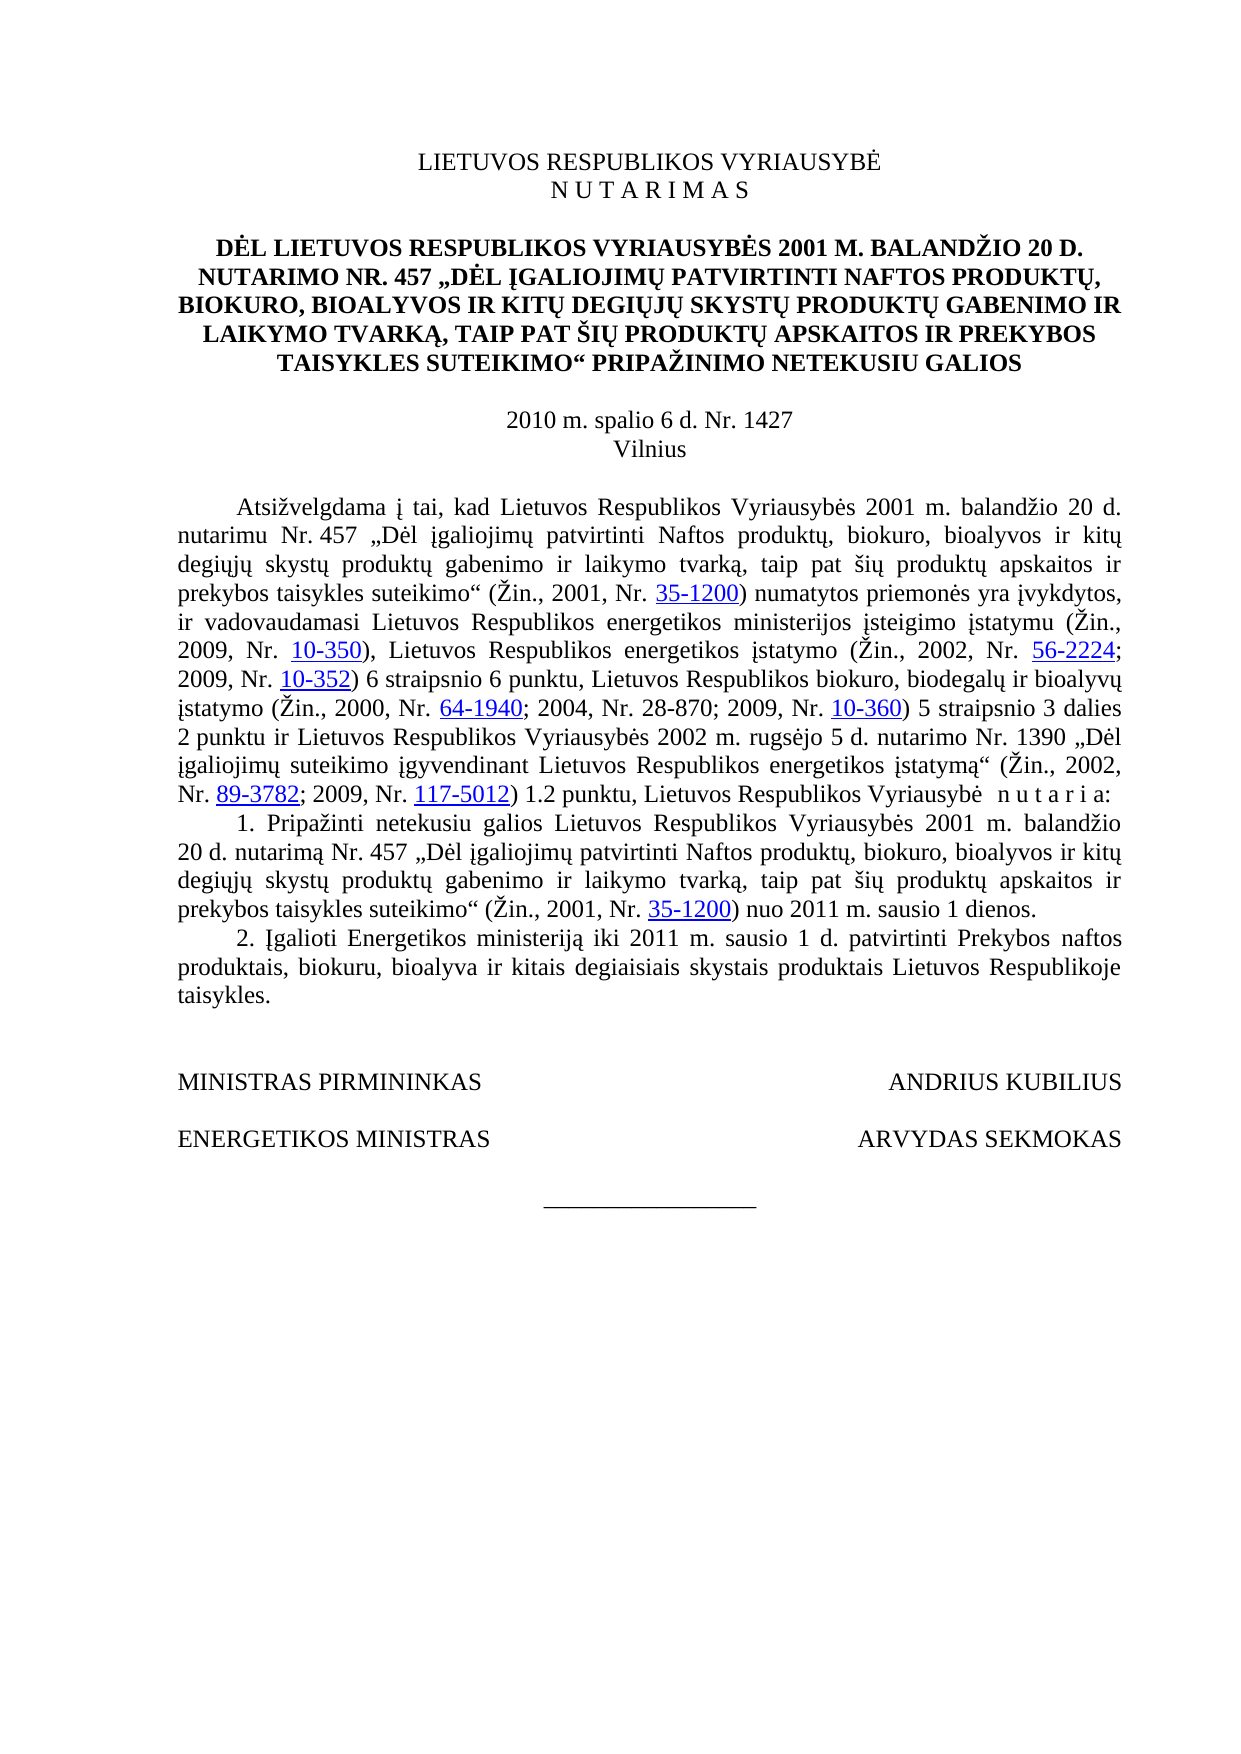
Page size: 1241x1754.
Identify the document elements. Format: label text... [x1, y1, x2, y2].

text 1. Pripažinti netekusiu galios Lietuvos Respublikos Vyriausybės 2001 m. balandžio 20 d. nutarimą Nr. 457 „Dėl įgaliojimų patvirtinti Naftos produktų, biokuro, bioalyvos ir kitų degiųjų skystų produktų gabenimo ir laikymo tvarką, taip pat šių produktų apskaitos ir prekybos taisykles suteikimo“ (Žin., 2001, Nr. 35-1200) nuo 2011 m. sausio 1 dienos. [177, 808, 1122, 923]
text DĖL Lietuvos Respublikos Vyriausybės 2001 m. balandžio 20 d. nutarimo Nr. 457 „Dėl įgaliojimų patvirtinti naftos produktų, biokuro, bioalyvos ir kitų degiųjų skystų produktų gabenimo ir laikymo tvarką, taip pat šių produktų apskaitos ir prekybos taisykles suteikimo“ pripažinimo netekusiu galios [177, 233, 1122, 377]
text NUTARIMAS [177, 176, 1122, 204]
text Atsižvelgdama į tai, kad Lietuvos Respublikos Vyriausybės 2001 m. balandžio 20 d. nutarimu Nr. 457 „Dėl įgaliojimų patvirtinti Naftos produktų, biokuro, bioalyvos ir kitų degiųjų skystų produktų gabenimo ir laikymo tvarką, taip pat šių produktų apskaitos ir prekybos taisykles suteikimo“ (Žin., 2001, Nr. 35-1200) numatytos priemonės yra įvykdytos, ir vadovaudamasi Lietuvos Respublikos energetikos ministerijos įsteigimo įstatymu (Žin., 2009, Nr. 10-350), Lietuvos Respublikos energetikos įstatymo (Žin., 2002, Nr. 56-2224; 2009, Nr. 10-352) 6 straipsnio 6 punktu, Lietuvos Respublikos biokuro, biodegalų ir bioalyvų įstatymo (Žin., 2000, Nr. 64-1940; 2004, Nr. 28-870; 2009, Nr. 10-360) 5 straipsnio 3 dalies 2 punktu ir Lietuvos Respublikos Vyriausybės 2002 m. rugsėjo 5 d. nutarimo Nr. 1390 „Dėl įgaliojimų suteikimo įgyvendinant Lietuvos Respublikos energetikos įstatymą“ (Žin., 2002, Nr. 89-3782; 2009, Nr. 117-5012) 1.2 punktu, Lietuvos Respublikos Vyriausybė nutaria: [177, 492, 1122, 808]
text MINISTRAS PIRMININKAS ANDRIUS KUBILIUS [177, 1067, 1122, 1096]
text _________________ [177, 1182, 1122, 1211]
text ENERGETIKOS MINISTRAS ARVYDAS SEKMOKAS [177, 1124, 1122, 1153]
text Lietuvos Respublikos Vyriausybė [177, 147, 1122, 176]
text 2010 m. spalio 6 d. Nr. 1427 [177, 406, 1122, 434]
text 2. Įgalioti Energetikos ministeriją iki 2011 m. sausio 1 d. patvirtinti Prekybos naftos produktais, biokuru, bioalyva ir kitais degiaisiais skystais produktais Lietuvos Respublikoje taisykles. [177, 923, 1122, 1009]
text Vilnius [177, 434, 1122, 463]
